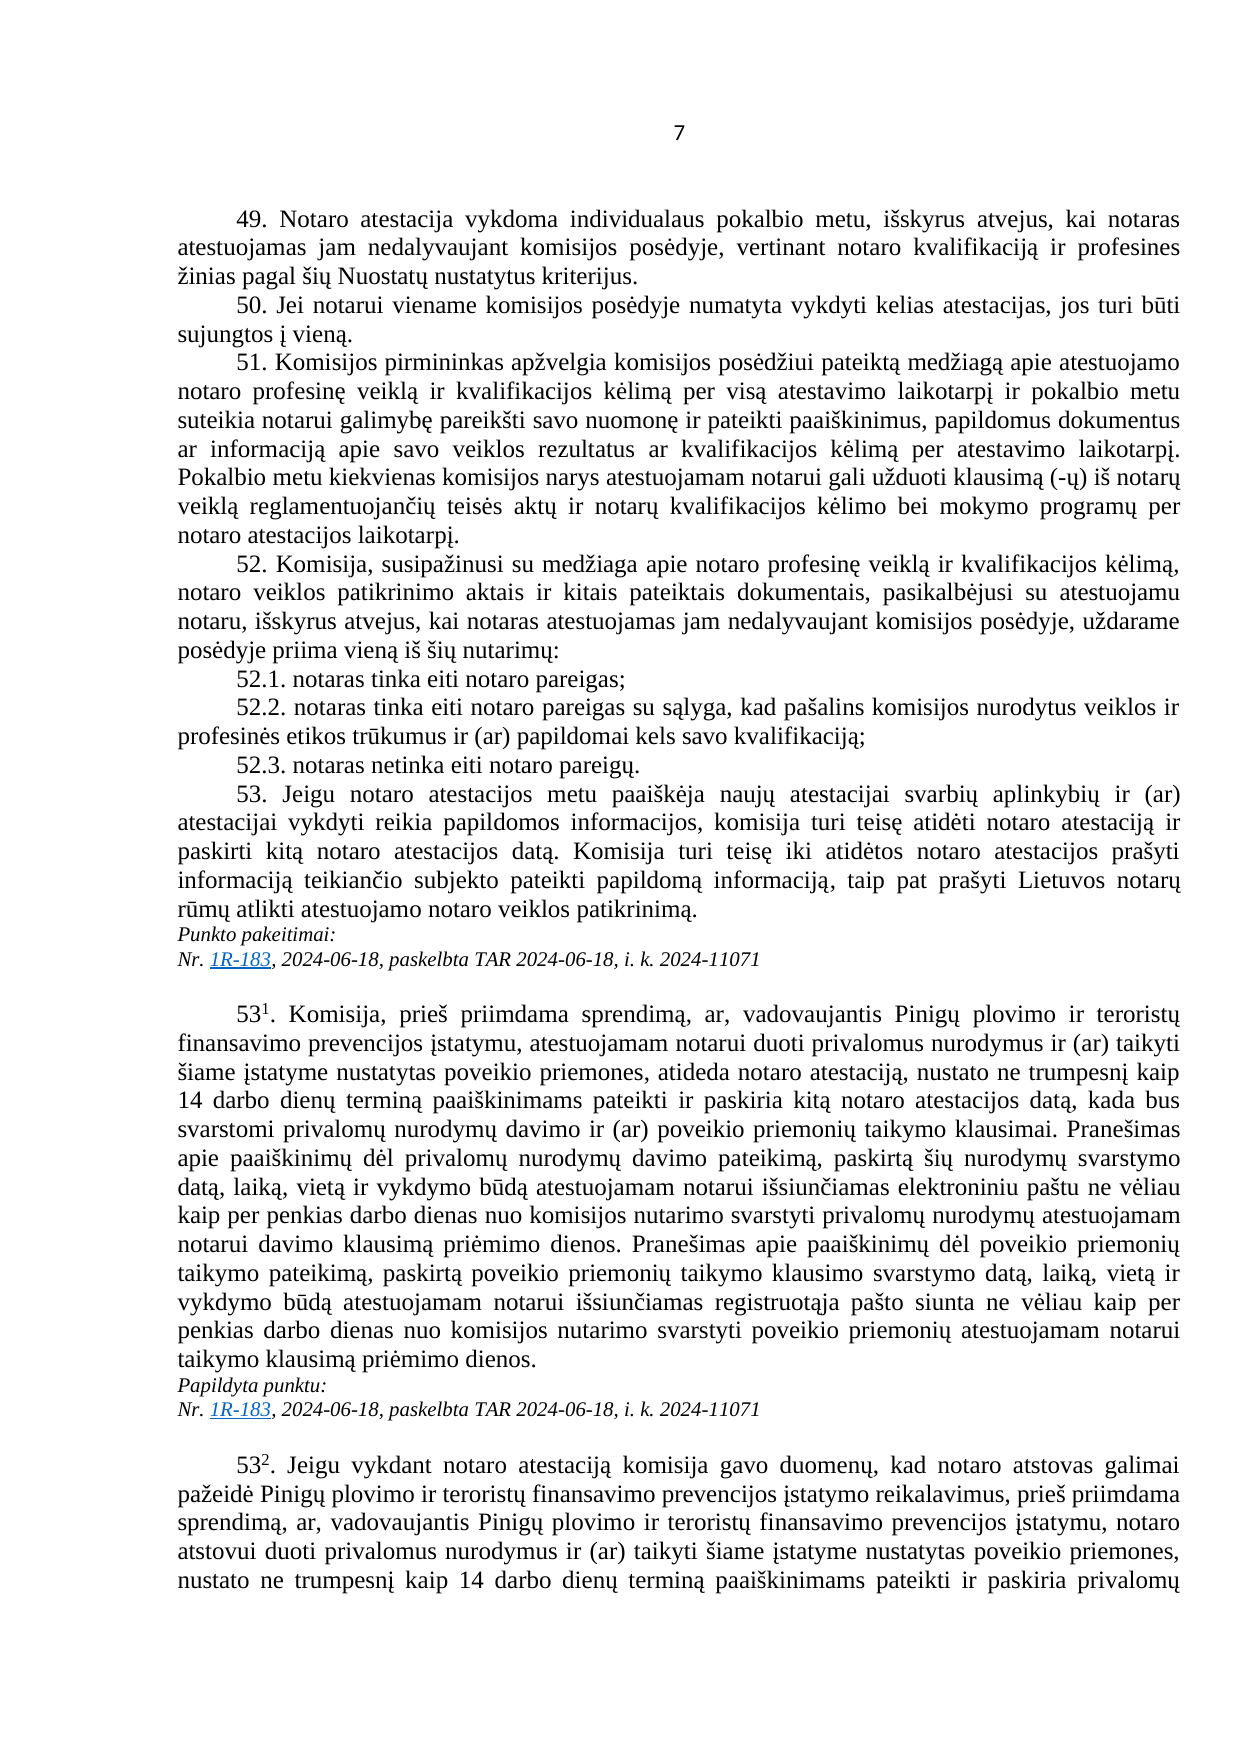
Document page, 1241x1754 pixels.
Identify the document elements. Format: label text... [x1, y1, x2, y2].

text 52.2. notaras tinka eiti notaro pareigas su sąlyga, kad pašalins komisijos nurodytus veiklos ir profesinės etikos trūkumus ir (ar) papildomai kels savo kvalifikaciją; [177, 692, 1181, 750]
text 50. Jei notarui viename komisijos posėdyje numatyta vykdyti kelias atestacijas, jos turi būti sujungtos į vieną. [177, 290, 1181, 347]
text 52. Komisija, susipažinusi su medžiaga apie notaro profesinę veiklą ir kvalifikacijos kėlimą, notaro veiklos patikrinimo aktais ir kitais pateiktais dokumentais, pasikalbėjusi su atestuojamu notaru, išskyrus atvejus, kai notaras atestuojamas jam nedalyvaujant komisijos posėdyje, uždarame posėdyje priima vieną iš šių nutarimų: [177, 549, 1181, 664]
text 52.3. notaras netinka eiti notaro pareigų. [177, 750, 1181, 779]
text 532. Jeigu vykdant notaro atestaciją komisija gavo duomenų, kad notaro atstovas galimai pažeidė Pinigų plovimo ir teroristų finansavimo prevencijos įstatymo reikalavimus, prieš priimdama sprendimą, ar, vadovaujantis Pinigų plovimo ir teroristų finansavimo prevencijos įstatymu, notaro atstovui duoti privalomus nurodymus ir (ar) taikyti šiame įstatyme nustatytas poveikio priemones, nustato ne trumpesnį kaip 14 darbo dienų terminą paaiškinimams pateikti ir paskiria privalomų [177, 1450, 1181, 1594]
text 51. Komisijos pirmininkas apžvelgia komisijos posėdžiui pateiktą medžiagą apie atestuojamo notaro profesinę veiklą ir kvalifikacijos kėlimą per visą atestavimo laikotarpį ir pokalbio metu suteikia notarui galimybę pareikšti savo nuomonę ir pateikti paaiškinimus, papildomus dokumentus ar informaciją apie savo veiklos rezultatus ar kvalifikacijos kėlimą per atestavimo laikotarpį. Pokalbio metu kiekvienas komisijos narys atestuojamam notarui gali užduoti klausimą (-ų) iš notarų veiklą reglamentuojančių teisės aktų ir notarų kvalifikacijos kėlimo bei mokymo programų per notaro atestacijos laikotarpį. [177, 347, 1181, 549]
text 531. Komisija, prieš priimdama sprendimą, ar, vadovaujantis Pinigų plovimo ir teroristų finansavimo prevencijos įstatymu, atestuojamam notarui duoti privalomus nurodymus ir (ar) taikyti šiame įstatyme nustatytas poveikio priemones, atideda notaro atestaciją, nustato ne trumpesnį kaip 14 darbo dienų terminą paaiškinimams pateikti ir paskiria kitą notaro atestacijos datą, kada bus svarstomi privalomų nurodymų davimo ir (ar) poveikio priemonių taikymo klausimai. Pranešimas apie paaiškinimų dėl privalomų nurodymų davimo pateikimą, paskirtą šių nurodymų svarstymo datą, laiką, vietą ir vykdymo būdą atestuojamam notarui išsiunčiamas elektroniniu paštu ne vėliau kaip per penkias darbo dienas nuo komisijos nutarimo svarstyti privalomų nurodymų atestuojamam notarui davimo klausimą priėmimo dienos. Pranešimas apie paaiškinimų dėl poveikio priemonių taikymo pateikimą, paskirtą poveikio priemonių taikymo klausimo svarstymo datą, laiką, vietą ir vykdymo būdą atestuojamam notarui išsiunčiamas registruotąja pašto siunta ne vėliau kaip per penkias darbo dienas nuo komisijos nutarimo svarstyti poveikio priemonių atestuojamam notarui taikymo klausimą priėmimo dienos. [177, 999, 1181, 1373]
text Nr. 1R-183, 2024-06-18, paskelbta TAR 2024-06-18, i. k. 2024-11071 [177, 1397, 1181, 1421]
text Papildyta punktu: [177, 1373, 1181, 1397]
text 53. Jeigu notaro atestacijos metu paaiškėja naujų atestacijai svarbių aplinkybių ir (ar) atestacijai vykdyti reikia papildomos informacijos, komisija turi teisę atidėti notaro atestaciją ir paskirti kitą notaro atestacijos datą. Komisija turi teisę iki atidėtos notaro atestacijos prašyti informaciją teikiančio subjekto pateikti papildomą informaciją, taip pat prašyti Lietuvos notarų rūmų atlikti atestuojamo notaro veiklos patikrinimą. [177, 779, 1181, 922]
text Nr. 1R-183, 2024-06-18, paskelbta TAR 2024-06-18, i. k. 2024-11071 [177, 946, 1181, 971]
text 49. Notaro atestacija vykdoma individualaus pokalbio metu, išskyrus atvejus, kai notaras atestuojamas jam nedalyvaujant komisijos posėdyje, vertinant notaro kvalifikaciją ir profesines žinias pagal šių Nuostatų nustatytus kriterijus. [177, 204, 1181, 290]
text Punkto pakeitimai: [177, 922, 1181, 946]
text 52.1. notaras tinka eiti notaro pareigas; [177, 664, 1181, 692]
